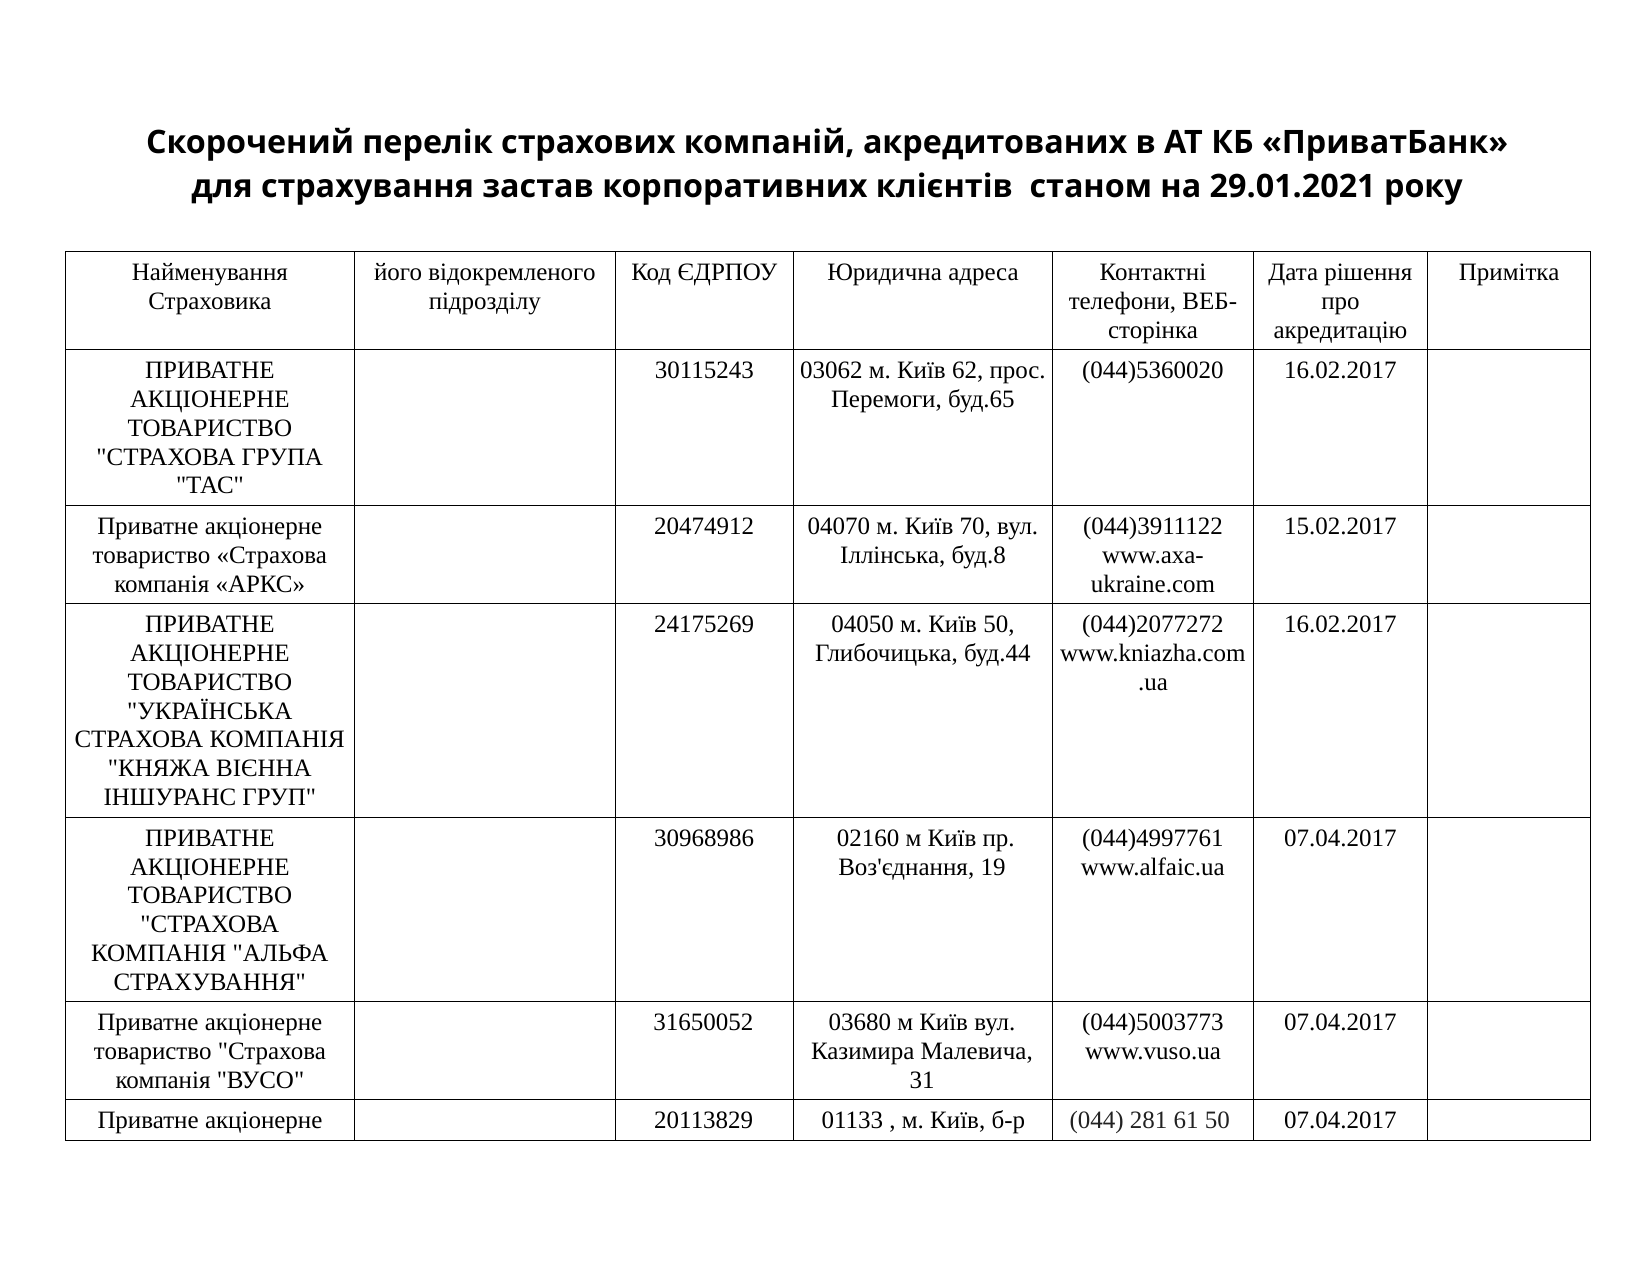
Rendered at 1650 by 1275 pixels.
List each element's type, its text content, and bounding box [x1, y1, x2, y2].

table_cell [1428, 506, 1590, 603]
table_cell [1428, 1100, 1590, 1140]
text Скорочений перелік страхових компаній, акредитованих в АТ КБ «ПриватБанк» [65, 119, 1589, 163]
table_cell 07.04.2017 [1254, 818, 1427, 1001]
table_cell 04050 м. Київ 50, Глибочицька, буд.44 [794, 604, 1052, 817]
table_cell Приватне акціонерне товариство "Страхова компанія "ВУСО" [66, 1002, 354, 1099]
table_cell 30115243 [616, 350, 793, 505]
table_cell ПРИВАТНЕ АКЦІОНЕРНЕ ТОВАРИСТВО "СТРАХОВА КОМПАНІЯ "АЛЬФА СТРАХУВАННЯ" [66, 818, 354, 1001]
table_cell 01133 , м. Київ, б-р [794, 1100, 1052, 1140]
table_cell (044)4997761 www.alfaic.ua [1053, 818, 1253, 1001]
table_cell [355, 1100, 615, 1140]
table_cell ПРИВАТНЕ АКЦІОНЕРНЕ ТОВАРИСТВО "УКРАЇНСЬКА СТРАХОВА КОМПАНІЯ "КНЯЖА ВІЄННА ІНШУРАНС ГРУП" [66, 604, 354, 817]
text для страхування застав корпоративних клієнтів станом на 29.01.2021 року [65, 163, 1589, 207]
table_header Примітка [1428, 252, 1590, 349]
table_cell ПРИВАТНЕ АКЦІОНЕРНЕ ТОВАРИСТВО "СТРАХОВА ГРУПА "ТАС" [66, 350, 354, 505]
table_header Код ЄДРПОУ [616, 252, 793, 349]
table_cell Приватне акціонерне [66, 1100, 354, 1140]
table_cell 24175269 [616, 604, 793, 817]
table_header Дата рішення про акредитацію [1254, 252, 1427, 349]
table_header Контактні телефони, ВЕБ-сторінка [1053, 252, 1253, 349]
table_cell 20474912 [616, 506, 793, 603]
table_cell 16.02.2017 [1254, 350, 1427, 505]
table_header Найменування Страховика [66, 252, 354, 349]
table_cell 03062 м. Київ 62, прос. Перемоги, буд.65 [794, 350, 1052, 505]
table_header Юридична адреса [794, 252, 1052, 349]
table_cell (044)5003773 www.vuso.ua [1053, 1002, 1253, 1099]
table_cell [355, 604, 615, 817]
table_cell 20113829 [616, 1100, 793, 1140]
table_cell 07.04.2017 [1254, 1002, 1427, 1099]
table_header його відокремленого підрозділу [355, 252, 615, 349]
table_cell 15.02.2017 [1254, 506, 1427, 603]
table_cell 16.02.2017 [1254, 604, 1427, 817]
table_cell [355, 818, 615, 1001]
table_cell 30968986 [616, 818, 793, 1001]
table_cell [355, 350, 615, 505]
table_cell 31650052 [616, 1002, 793, 1099]
table_cell (044) 281 61 50 [1053, 1100, 1253, 1140]
table_cell (044)5360020 [1053, 350, 1253, 505]
table_cell Приватне акціонерне товариство «Страхова компанія «АРКС» [66, 506, 354, 603]
table_cell [1428, 350, 1590, 505]
table_cell 03680 м Київ вул. Казимира Малевича, 31 [794, 1002, 1052, 1099]
table_cell [1428, 818, 1590, 1001]
table_cell (044)3911122 www.axa-ukraine.com [1053, 506, 1253, 603]
table_cell 07.04.2017 [1254, 1100, 1427, 1140]
table_cell 02160 м Київ пр. Воз'єднання, 19 [794, 818, 1052, 1001]
table_cell 04070 м. Київ 70, вул. Іллінська, буд.8 [794, 506, 1052, 603]
table_cell (044)2077272 www.kniazha.com.ua [1053, 604, 1253, 817]
table_cell [355, 1002, 615, 1099]
table_cell [1428, 604, 1590, 817]
table_cell [1428, 1002, 1590, 1099]
table_cell [355, 506, 615, 603]
